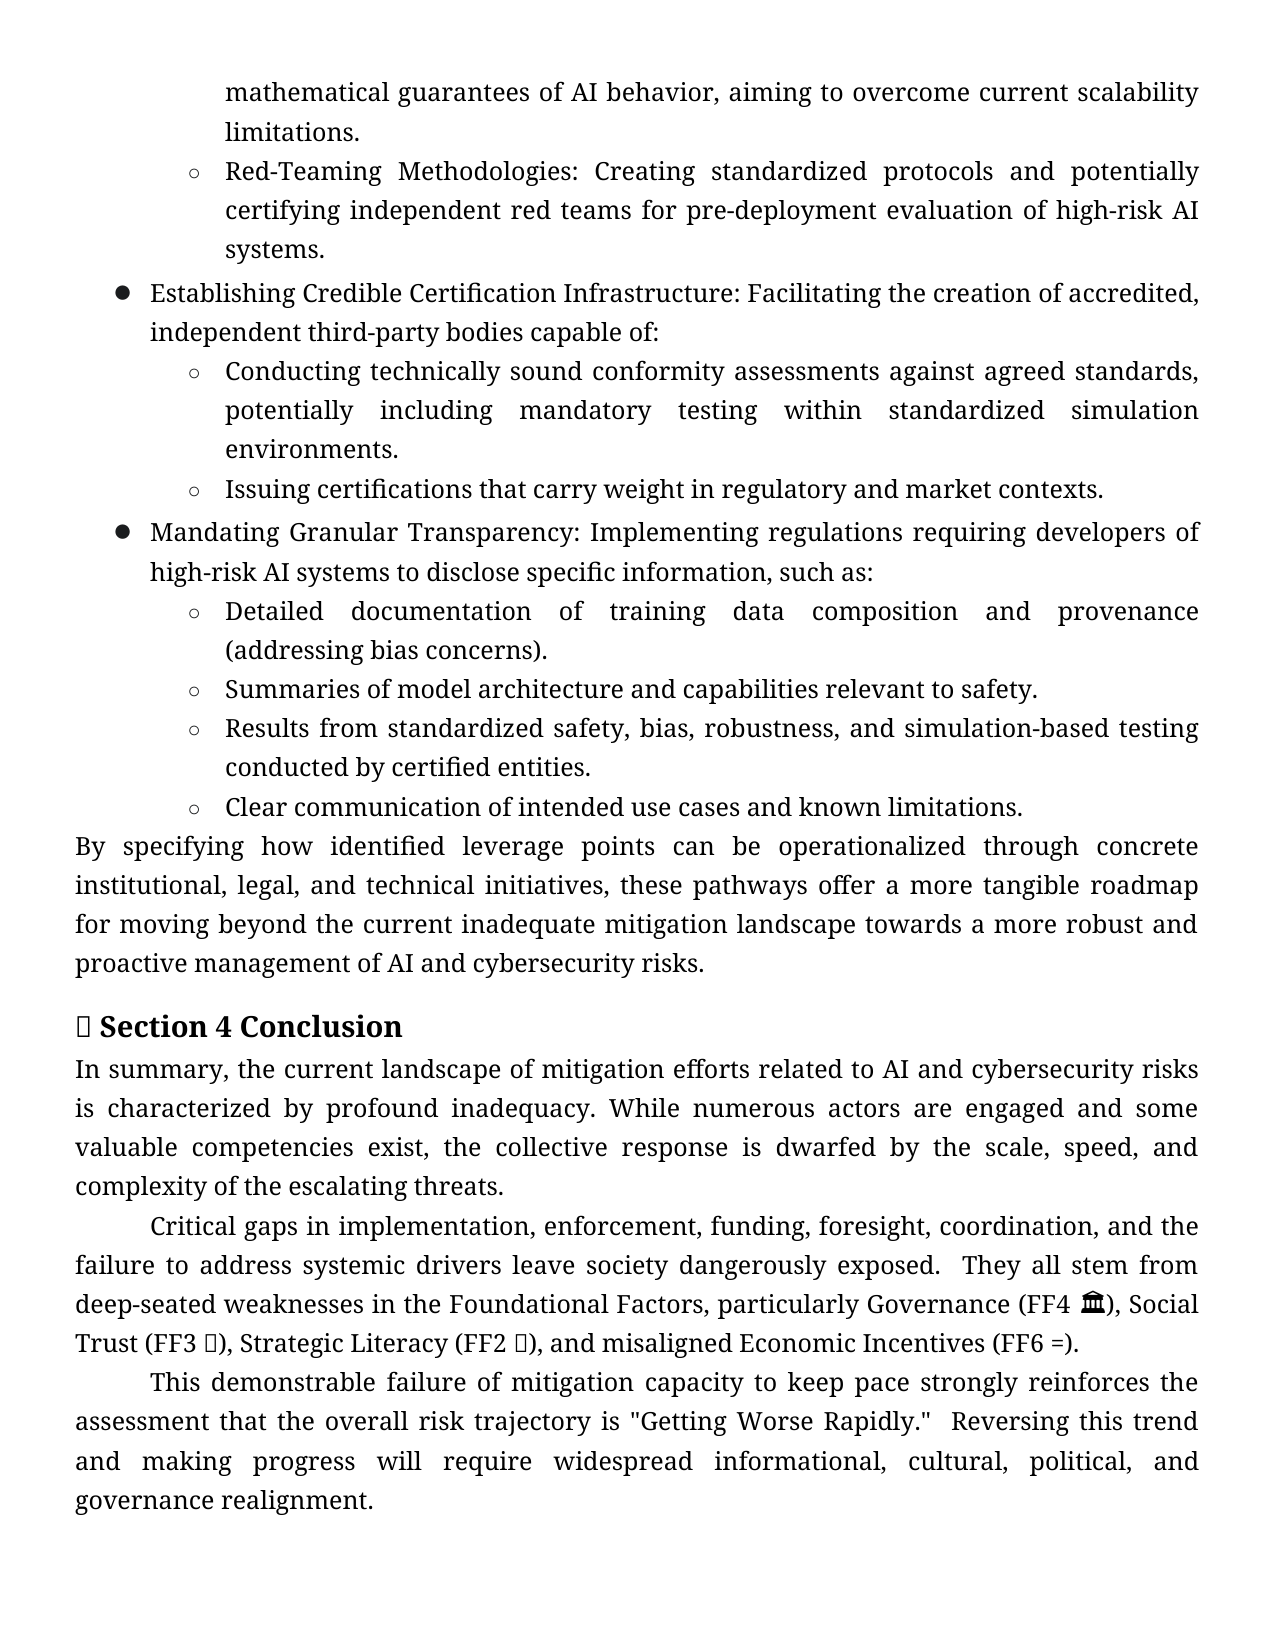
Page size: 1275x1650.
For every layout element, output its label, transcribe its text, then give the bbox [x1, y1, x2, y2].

text Critical gaps in implementation, enforcement, funding, foresight, coordination, and the failure to address systemic drivers leave society dangerously exposed. They all stem from deep-seated weaknesses in the Foundational Factors, particularly Governance (FF4 🏛️), Social Trust (FF3 🤝), Strategic Literacy (FF2 🔎), and misaligned Economic Incentives (FF6 =). [75, 1208, 1200, 1360]
subtitle 🤖 Section 4 Conclusion [75, 1006, 1200, 1046]
text In summary, the current landscape of mitigation efforts related to AI and cybersecurity risks is characterized by profound inadequacy. While numerous actors are engaged and some valuable competencies exist, the collective response is dwarfed by the scale, speed, and complexity of the escalating threats. [75, 1051, 1200, 1203]
list Detailed documentation of training data composition and provenance (addressing bias concerns). [187, 593, 1200, 667]
list Establishing Credible Certification Infrastructure: Facilitating the creation of accredited, independent third-party bodies capable of: [112, 271, 1200, 349]
list mathematical guarantees of AI behavior, aiming to overcome current scalability limitations. [187, 75, 1200, 148]
list Issuing certifications that carry weight in regulatory and market contexts. [187, 471, 1200, 505]
list Mandating Granular Transparency: Implementing regulations requiring developers of high-risk AI systems to disclose specific information, such as: [112, 510, 1200, 588]
text This demonstrable failure of mitigation capacity to keep pace strongly reinforces the assessment that the overall risk trajectory is "Getting Worse Rapidly." Reversing this trend and making progress will require widespread informational, cultural, political, and governance realignment. [75, 1365, 1200, 1516]
list Results from standardized safety, bias, robustness, and simulation-based testing conducted by certified entities. [187, 711, 1200, 784]
list Conducting technically sound conformity assessments against agreed standards, potentially including mandatory testing within standardized simulation environments. [187, 354, 1200, 466]
list Red-Teaming Methodologies: Creating standardized protocols and potentially certifying independent red teams for pre-deployment evaluation of high-risk AI systems. [187, 153, 1200, 266]
list Summaries of model architecture and capabilities relevant to safety. [187, 672, 1200, 706]
list Clear communication of intended use cases and known limitations. [187, 789, 1200, 823]
text By specifying how identified leverage points can be operationalized through concrete institutional, legal, and technical initiatives, these pathways offer a more tangible roadmap for moving beyond the current inadequate mitigation landscape towards a more robust and proactive management of AI and cybersecurity risks. [75, 828, 1200, 980]
